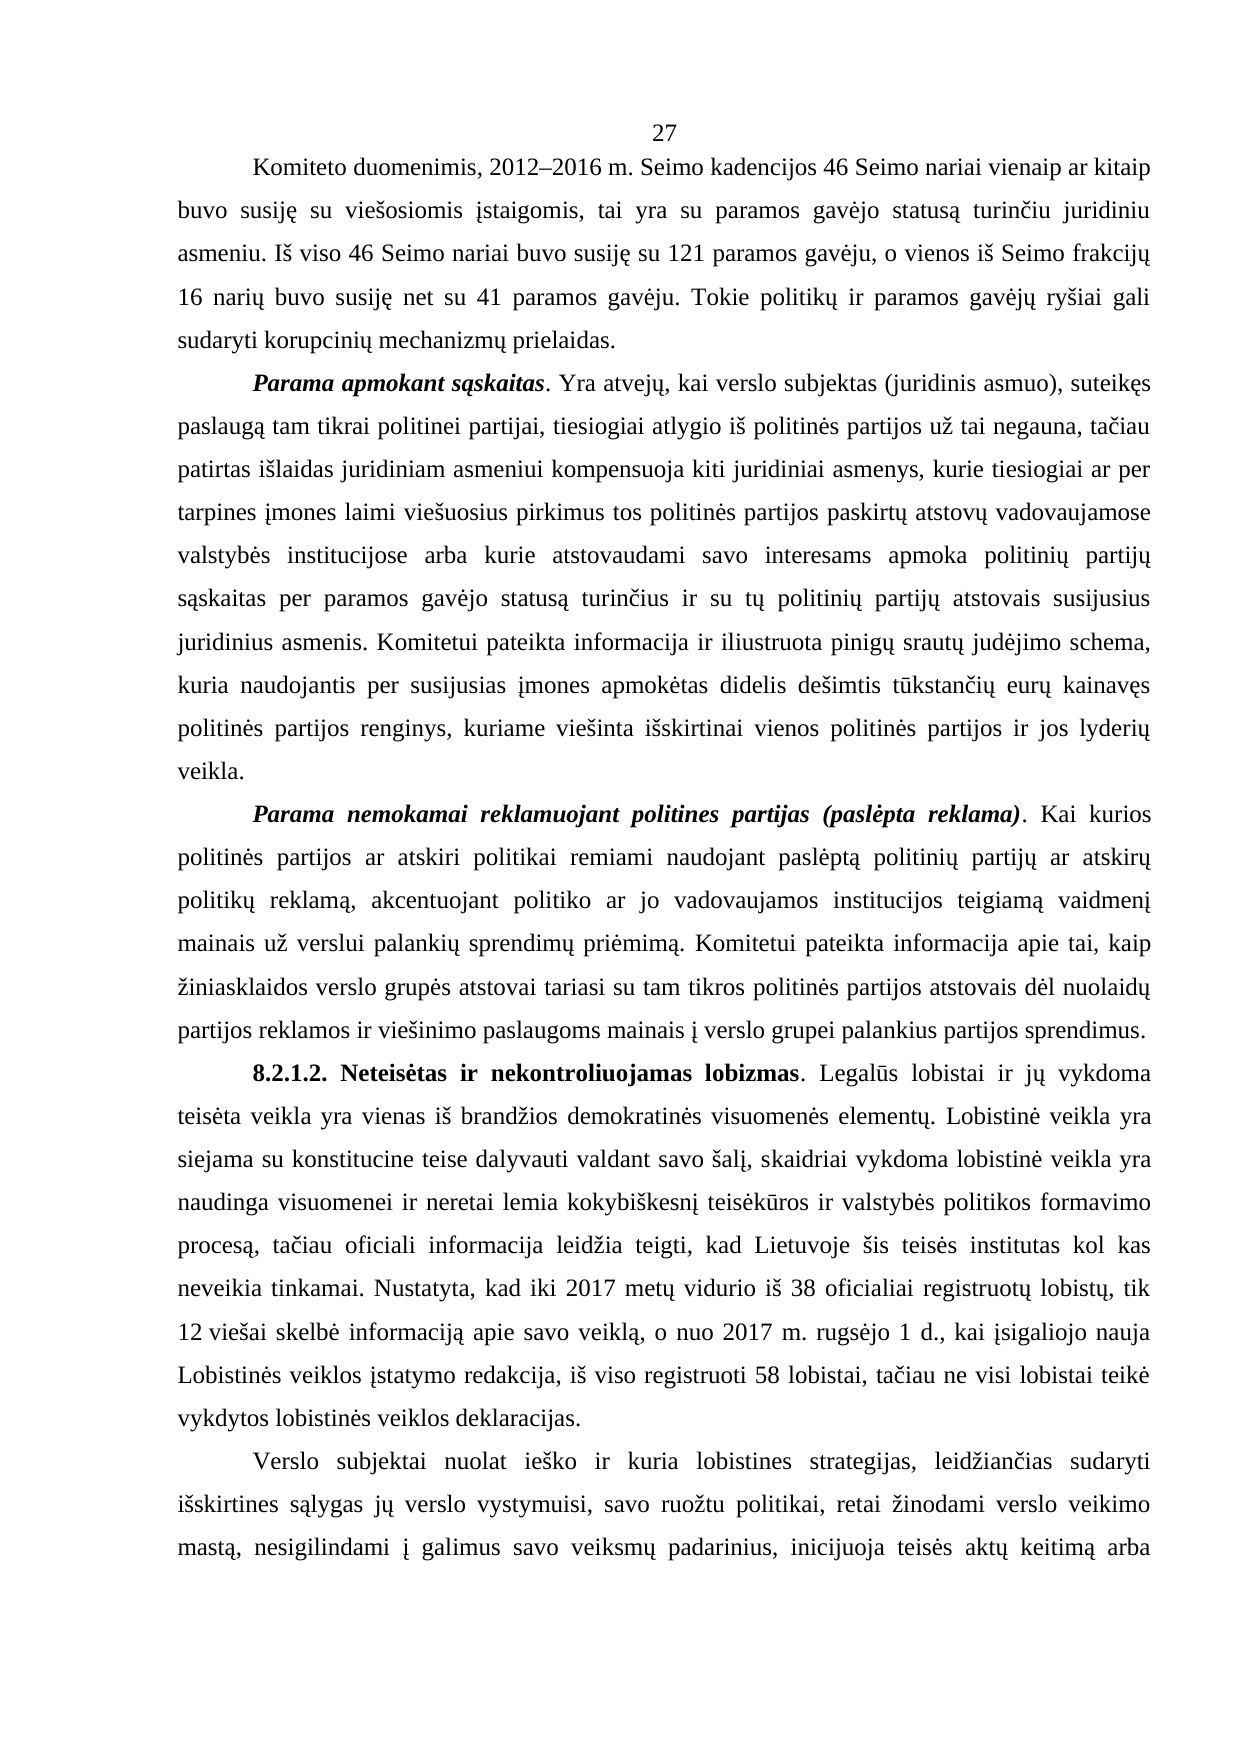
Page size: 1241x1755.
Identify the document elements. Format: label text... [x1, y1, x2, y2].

text Verslo subjektai nuolat ieško ir kuria lobistines strategijas, leidžiančias sudaryti išskirtines sąlygas jų verslo vystymuisi, savo ruožtu politikai, retai žinodami verslo veikimo mastą, nesigilindami į galimus savo veiksmų padarinius, inicijuoja teisės aktų keitimą arba [177, 1446, 1152, 1561]
text Parama nemokamai reklamuojant politines partijas (paslėpta reklama). Kai kurios politinės partijos ar atskiri politikai remiami naudojant paslėptą politinių partijų ar atskirų politikų reklamą, akcentuojant politiko ar jo vadovaujamos institucijos teigiamą vaidmenį mainais už verslui palankių sprendimų priėmimą. Komitetui pateikta informacija apie tai, kaip žiniasklaidos verslo grupės atstovai tariasi su tam tikros politinės partijos atstovais dėl nuolaidų partijos reklamos ir viešinimo paslaugoms mainais į verslo grupei palankius partijos sprendimus. [177, 799, 1152, 1043]
text Parama apmokant sąskaitas. Yra atvejų, kai verslo subjektas (juridinis asmuo), suteikęs paslaugą tam tikrai politinei partijai, tiesiogiai atlygio iš politinės partijos už tai negauna, tačiau patirtas išlaidas juridiniam asmeniui kompensuoja kiti juridiniai asmenys, kurie tiesiogiai ar per tarpines įmones laimi viešuosius pirkimus tos politinės partijos paskirtų atstovų vadovaujamose valstybės institucijose arba kurie atstovaudami savo interesams apmoka politinių partijų sąskaitas per paramos gavėjo statusą turinčius ir su tų politinių partijų atstovais susijusius juridinius asmenis. Komitetui pateikta informacija ir iliustruota pinigų srautų judėjimo schema, kuria naudojantis per susijusias įmones apmokėtas didelis dešimtis tūkstančių eurų kainavęs politinės partijos renginys, kuriame viešinta išskirtinai vienos politinės partijos ir jos lyderių veikla. [177, 368, 1152, 785]
text 8.2.1.2. Neteisėtas ir nekontroliuojamas lobizmas. Legalūs lobistai ir jų vykdoma teisėta veikla yra vienas iš brandžios demokratinės visuomenės elementų. Lobistinė veikla yra siejama su konstitucine teise dalyvauti valdant savo šalį, skaidriai vykdoma lobistinė veikla yra naudinga visuomenei ir neretai lemia kokybiškesnį teisėkūros ir valstybės politikos formavimo procesą, tačiau oficiali informacija leidžia teigti, kad Lietuvoje šis teisės institutas kol kas neveikia tinkamai. Nustatyta, kad iki 2017 metų vidurio iš 38 oficialiai registruotų lobistų, tik 12 viešai skelbė informaciją apie savo veiklą, o nuo 2017 m. rugsėjo 1 d., kai įsigaliojo nauja Lobistinės veiklos įstatymo redakcija, iš viso registruoti 58 lobistai, tačiau ne visi lobistai teikė vykdytos lobistinės veiklos deklaracijas. [177, 1058, 1152, 1432]
text Komiteto duomenimis, 2012–2016 m. Seimo kadencijos 46 Seimo nariai vienaip ar kitaip buvo susiję su viešosiomis įstaigomis, tai yra su paramos gavėjo statusą turinčiu juridiniu asmeniu. Iš viso 46 Seimo nariai buvo susiję su 121 paramos gavėju, o vienos iš Seimo frakcijų 16 narių buvo susiję net su 41 paramos gavėju. Tokie politikų ir paramos gavėjų ryšiai gali sudaryti korupcinių mechanizmų prielaidas. [177, 152, 1152, 353]
